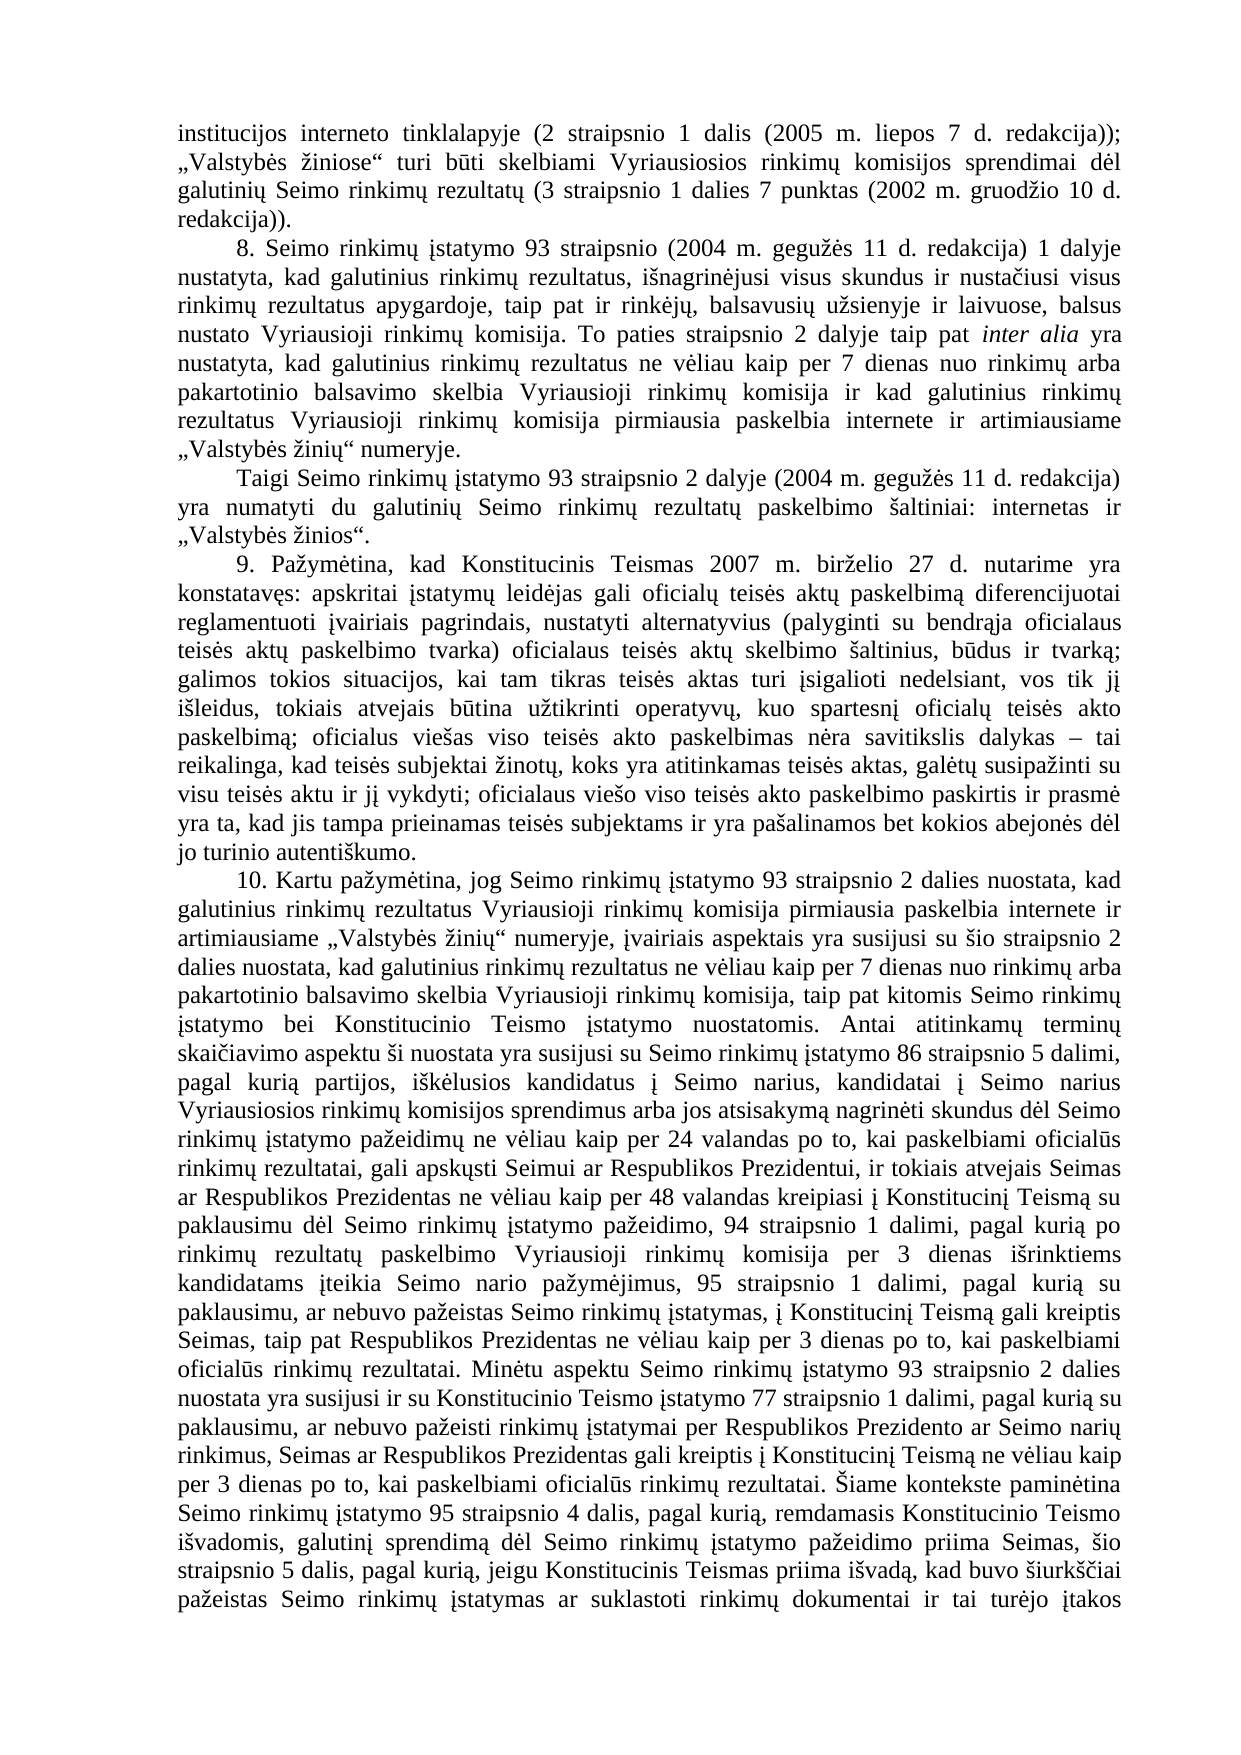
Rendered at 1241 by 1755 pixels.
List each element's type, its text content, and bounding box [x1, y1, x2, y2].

text institucijos interneto tinklalapyje (2 straipsnio 1 dalis (2005 m. liepos 7 d. redakcija)); „Valstybės žiniose“ turi būti skelbiami Vyriausiosios rinkimų komisijos sprendimai dėl galutinių Seimo rinkimų rezultatų (3 straipsnio 1 dalies 7 punktas (2002 m. gruodžio 10 d. redakcija)). [177, 118, 1122, 233]
text 9. Pažymėtina, kad Konstitucinis Teismas 2007 m. birželio 27 d. nutarime yra konstatavęs: apskritai įstatymų leidėjas gali oficialų teisės aktų paskelbimą diferencijuotai reglamentuoti įvairiais pagrindais, nustatyti alternatyvius (palyginti su bendrąja oficialaus teisės aktų paskelbimo tvarka) oficialaus teisės aktų skelbimo šaltinius, būdus ir tvarką; galimos tokios situacijos, kai tam tikras teisės aktas turi įsigalioti nedelsiant, vos tik jį išleidus, tokiais atvejais būtina užtikrinti operatyvų, kuo spartesnį oficialų teisės akto paskelbimą; oficialus viešas viso teisės akto paskelbimas nėra savitikslis dalykas – tai reikalinga, kad teisės subjektai žinotų, koks yra atitinkamas teisės aktas, galėtų susipažinti su visu teisės aktu ir jį vykdyti; oficialaus viešo viso teisės akto paskelbimo paskirtis ir prasmė yra ta, kad jis tampa prieinamas teisės subjektams ir yra pašalinamos bet kokios abejonės dėl jo turinio autentiškumo. [177, 549, 1122, 866]
text 10. Kartu pažymėtina, jog Seimo rinkimų įstatymo 93 straipsnio 2 dalies nuostata, kad galutinius rinkimų rezultatus Vyriausioji rinkimų komisija pirmiausia paskelbia internete ir artimiausiame „Valstybės žinių“ numeryje, įvairiais aspektais yra susijusi su šio straipsnio 2 dalies nuostata, kad galutinius rinkimų rezultatus ne vėliau kaip per 7 dienas nuo rinkimų arba pakartotinio balsavimo skelbia Vyriausioji rinkimų komisija, taip pat kitomis Seimo rinkimų įstatymo bei Konstitucinio Teismo įstatymo nuostatomis. Antai atitinkamų terminų skaičiavimo aspektu ši nuostata yra susijusi su Seimo rinkimų įstatymo 86 straipsnio 5 dalimi, pagal kurią partijos, iškėlusios kandidatus į Seimo narius, kandidatai į Seimo narius Vyriausiosios rinkimų komisijos sprendimus arba jos atsisakymą nagrinėti skundus dėl Seimo rinkimų įstatymo pažeidimų ne vėliau kaip per 24 valandas po to, kai paskelbiami oficialūs rinkimų rezultatai, gali apskųsti Seimui ar Respublikos Prezidentui, ir tokiais atvejais Seimas ar Respublikos Prezidentas ne vėliau kaip per 48 valandas kreipiasi į Konstitucinį Teismą su paklausimu dėl Seimo rinkimų įstatymo pažeidimo, 94 straipsnio 1 dalimi, pagal kurią po rinkimų rezultatų paskelbimo Vyriausioji rinkimų komisija per 3 dienas išrinktiems kandidatams įteikia Seimo nario pažymėjimus, 95 straipsnio 1 dalimi, pagal kurią su paklausimu, ar nebuvo pažeistas Seimo rinkimų įstatymas, į Konstitucinį Teismą gali kreiptis Seimas, taip pat Respublikos Prezidentas ne vėliau kaip per 3 dienas po to, kai paskelbiami oficialūs rinkimų rezultatai. Minėtu aspektu Seimo rinkimų įstatymo 93 straipsnio 2 dalies nuostata yra susijusi ir su Konstitucinio Teismo įstatymo 77 straipsnio 1 dalimi, pagal kurią su paklausimu, ar nebuvo pažeisti rinkimų įstatymai per Respublikos Prezidento ar Seimo narių rinkimus, Seimas ar Respublikos Prezidentas gali kreiptis į Konstitucinį Teismą ne vėliau kaip per 3 dienas po to, kai paskelbiami oficialūs rinkimų rezultatai. Šiame kontekste paminėtina Seimo rinkimų įstatymo 95 straipsnio 4 dalis, pagal kurią, remdamasis Konstitucinio Teismo išvadomis, galutinį sprendimą dėl Seimo rinkimų įstatymo pažeidimo priima Seimas, šio straipsnio 5 dalis, pagal kurią, jeigu Konstitucinis Teismas priima išvadą, kad buvo šiurkščiai pažeistas Seimo rinkimų įstatymas ar suklastoti rinkimų dokumentai ir tai turėjo įtakos [177, 866, 1122, 1613]
text Taigi Seimo rinkimų įstatymo 93 straipsnio 2 dalyje (2004 m. gegužės 11 d. redakcija) yra numatyti du galutinių Seimo rinkimų rezultatų paskelbimo šaltiniai: internetas ir „Valstybės žinios“. [177, 463, 1122, 549]
text 8. Seimo rinkimų įstatymo 93 straipsnio (2004 m. gegužės 11 d. redakcija) 1 dalyje nustatyta, kad galutinius rinkimų rezultatus, išnagrinėjusi visus skundus ir nustačiusi visus rinkimų rezultatus apygardoje, taip pat ir rinkėjų, balsavusių užsienyje ir laivuose, balsus nustato Vyriausioji rinkimų komisija. To paties straipsnio 2 dalyje taip pat inter alia yra nustatyta, kad galutinius rinkimų rezultatus ne vėliau kaip per 7 dienas nuo rinkimų arba pakartotinio balsavimo skelbia Vyriausioji rinkimų komisija ir kad galutinius rinkimų rezultatus Vyriausioji rinkimų komisija pirmiausia paskelbia internete ir artimiausiame „Valstybės žinių“ numeryje. [177, 233, 1122, 463]
